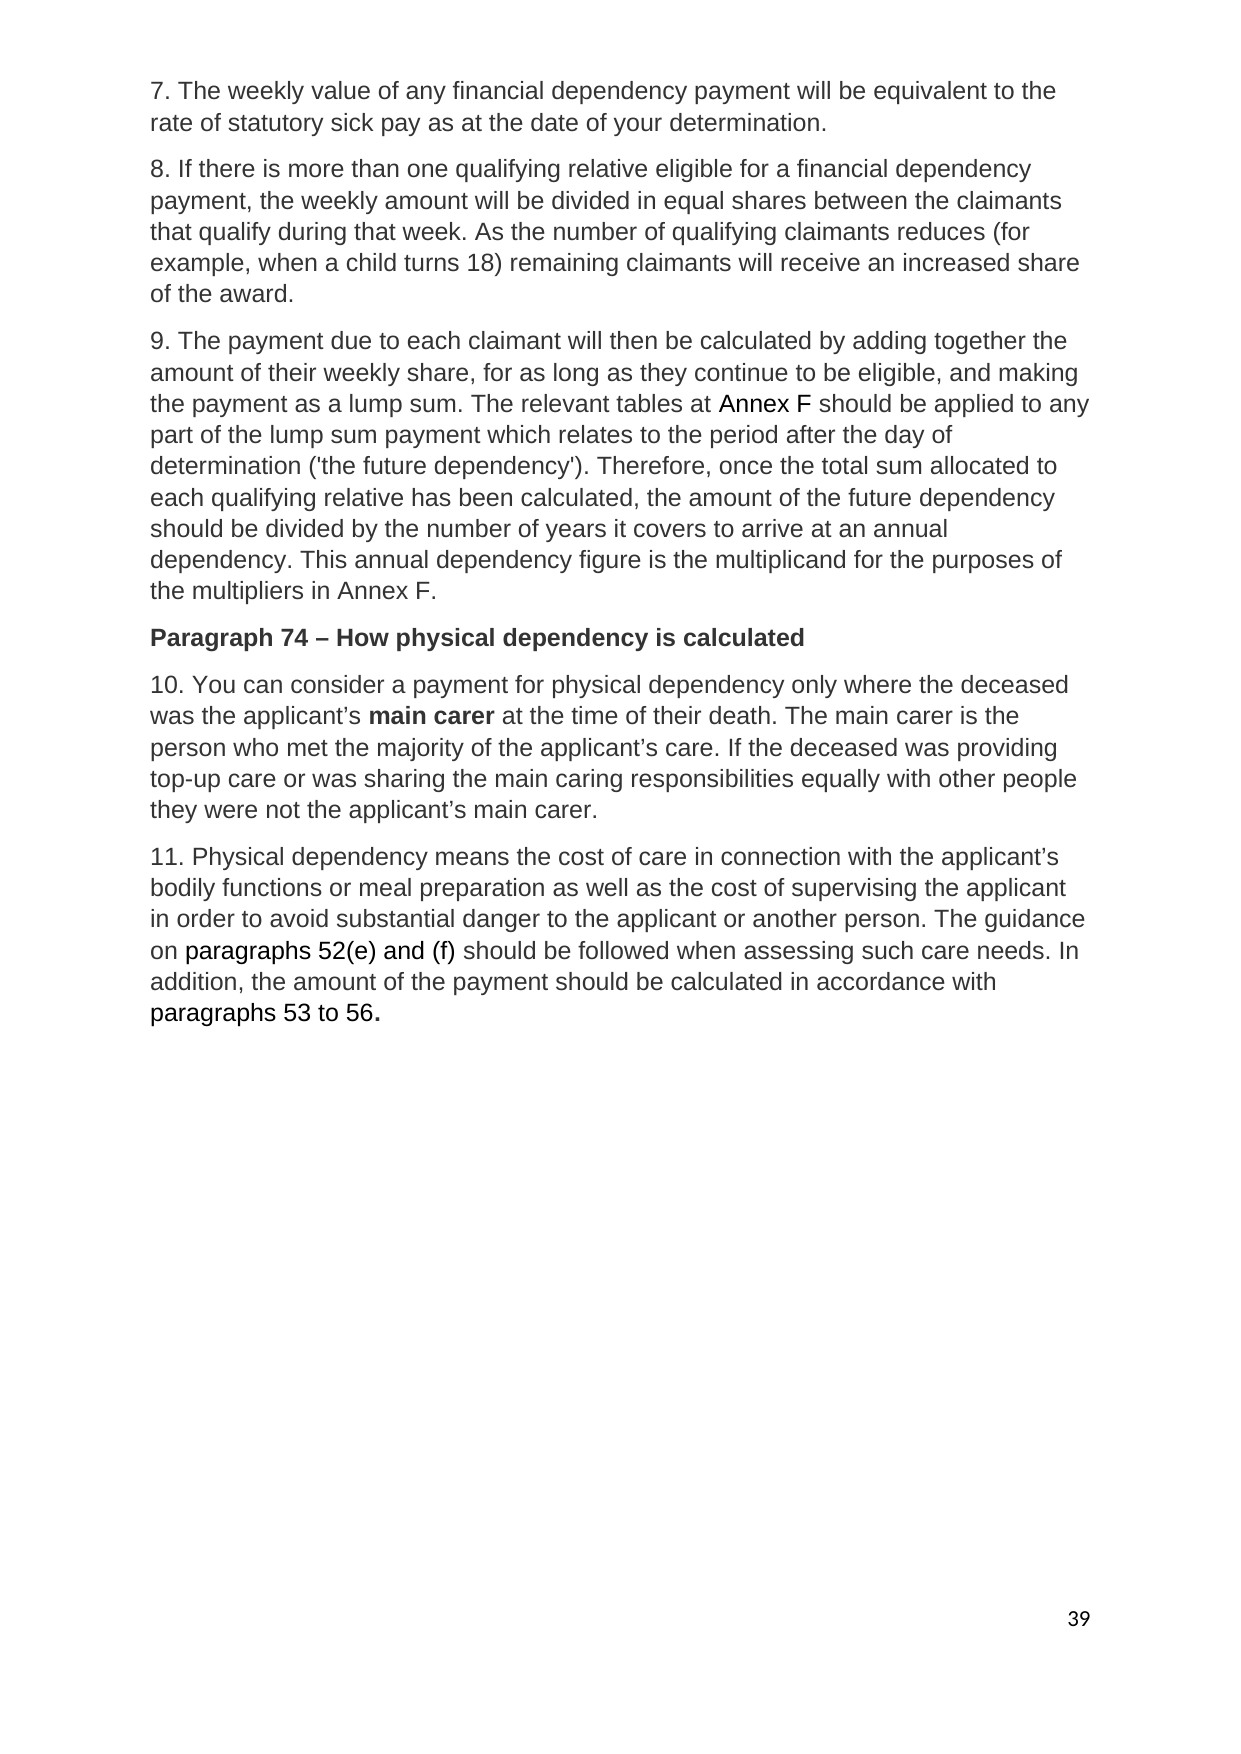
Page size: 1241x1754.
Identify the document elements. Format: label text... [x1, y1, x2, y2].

text 9. The payment due to each claimant will then be calculated by adding together the amount of their weekly share, for as long as they continue to be eligible, and making the payment as a lump sum. The relevant tables at Annex F should be applied to any part of the lump sum payment which relates to the period after the day of determination ('the future dependency'). Therefore, once the total sum allocated to each qualifying relative has been calculated, the amount of the future dependency should be divided by the number of years it covers to arrive at an annual dependency. This annual dependency figure is the multiplicand for the purposes of the multipliers in Annex F. [150, 324, 1090, 605]
text 11. Physical dependency means the cost of care in connection with the applicant’s bodily functions or meal preparation as well as the cost of supervising the applicant in order to avoid substantial danger to the applicant or another person. The guidance on paragraphs 52(e) and (f) should be followed when assessing such care needs. In addition, the amount of the payment should be calculated in accordance with paragraphs 53 to 56. [150, 839, 1090, 1027]
text 7. The weekly value of any financial dependency payment will be equivalent to the rate of statutory sick pay as at the date of your determination. [150, 74, 1090, 136]
text 10. You can consider a payment for physical dependency only where the deceased was the applicant’s main carer at the time of their death. The main carer is the person who met the majority of the applicant’s care. If the deceased was providing top-up care or was sharing the main caring responsibilities equally with other people they were not the applicant’s main carer. [150, 667, 1090, 824]
text 8. If there is more than one qualifying relative eligible for a financial dependency payment, the weekly amount will be divided in equal shares between the claimants that qualify during that week. As the number of qualifying claimants reduces (for example, when a child turns 18) remaining claimants will receive an increased share of the award. [150, 152, 1090, 308]
text Paragraph 74 – How physical dependency is calculated [150, 621, 1090, 652]
